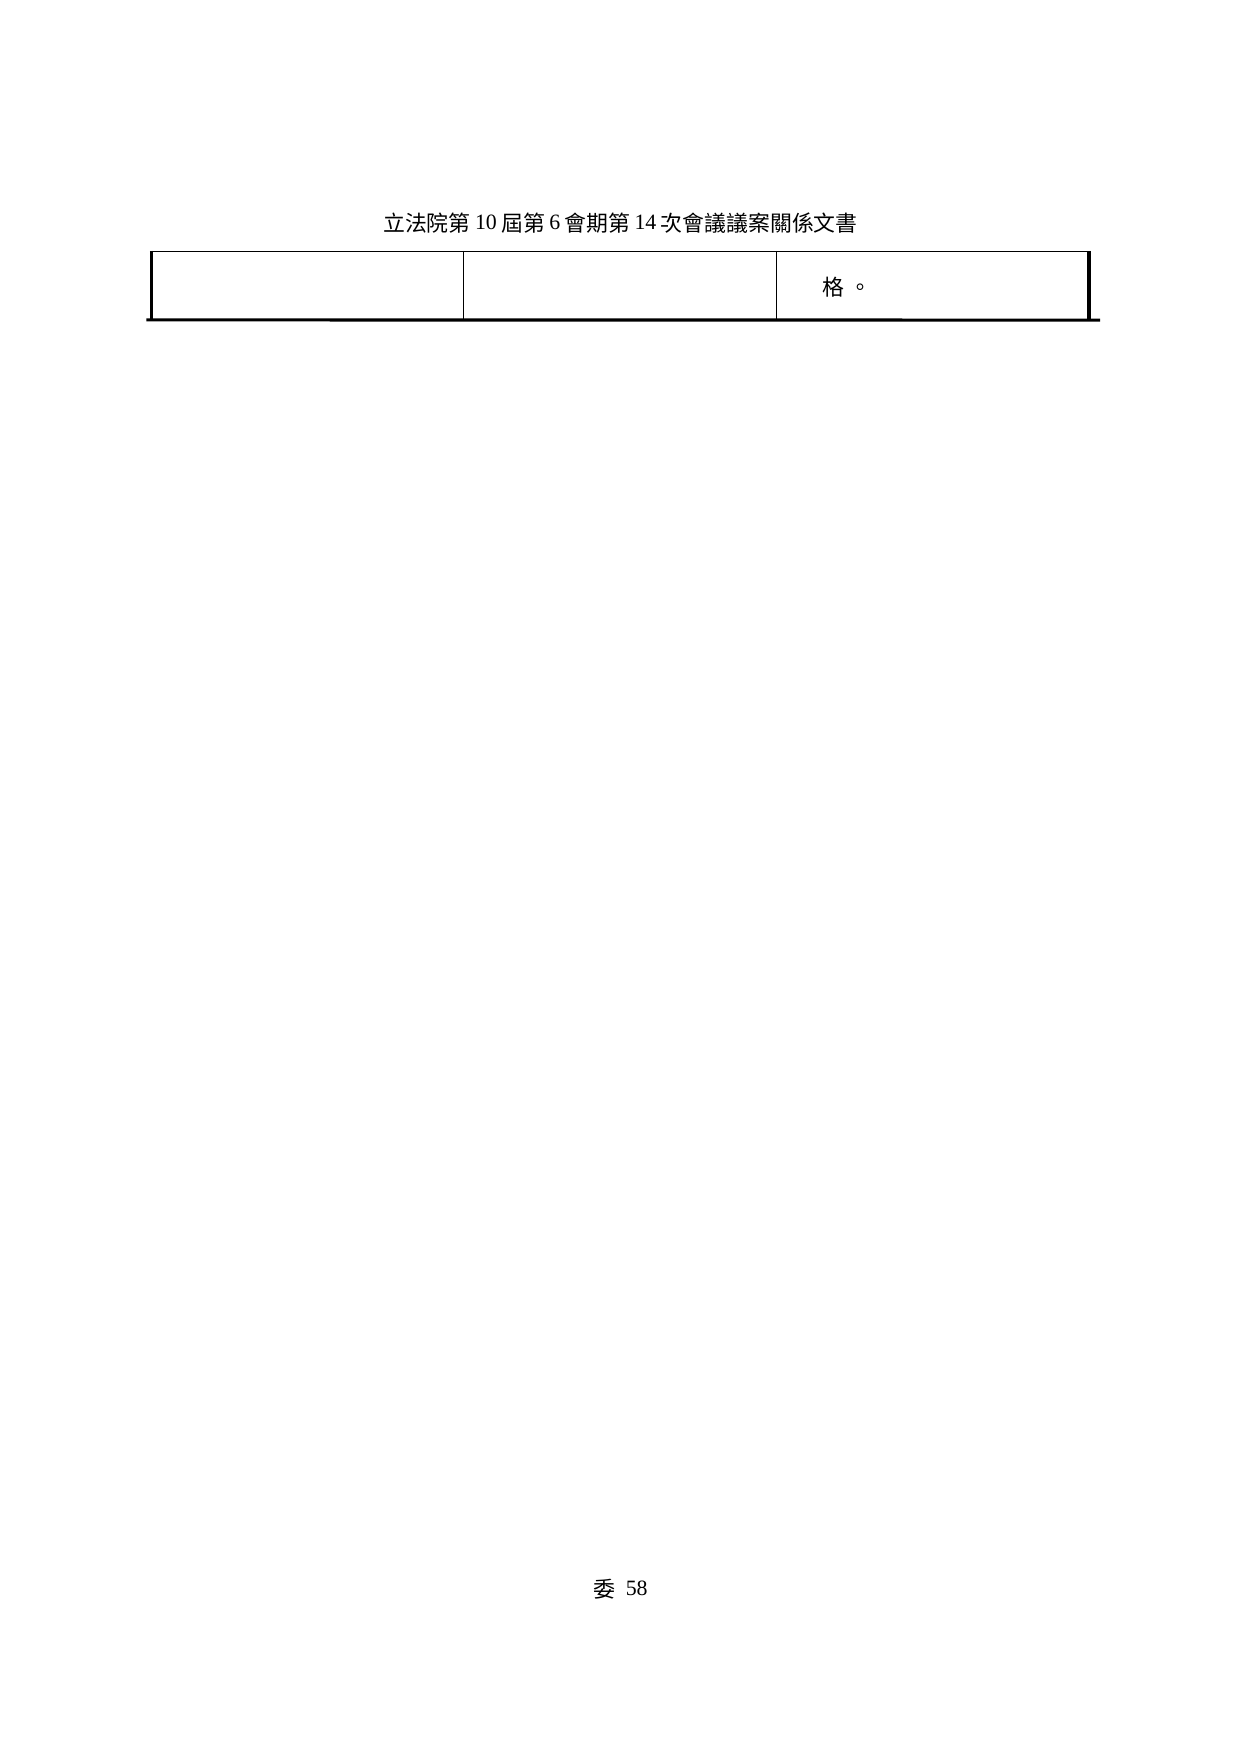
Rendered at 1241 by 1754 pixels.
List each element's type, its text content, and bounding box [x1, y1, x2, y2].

table_cell [464, 252, 776, 318]
table_cell 格。 [777, 252, 1087, 318]
table_cell [153, 252, 463, 318]
